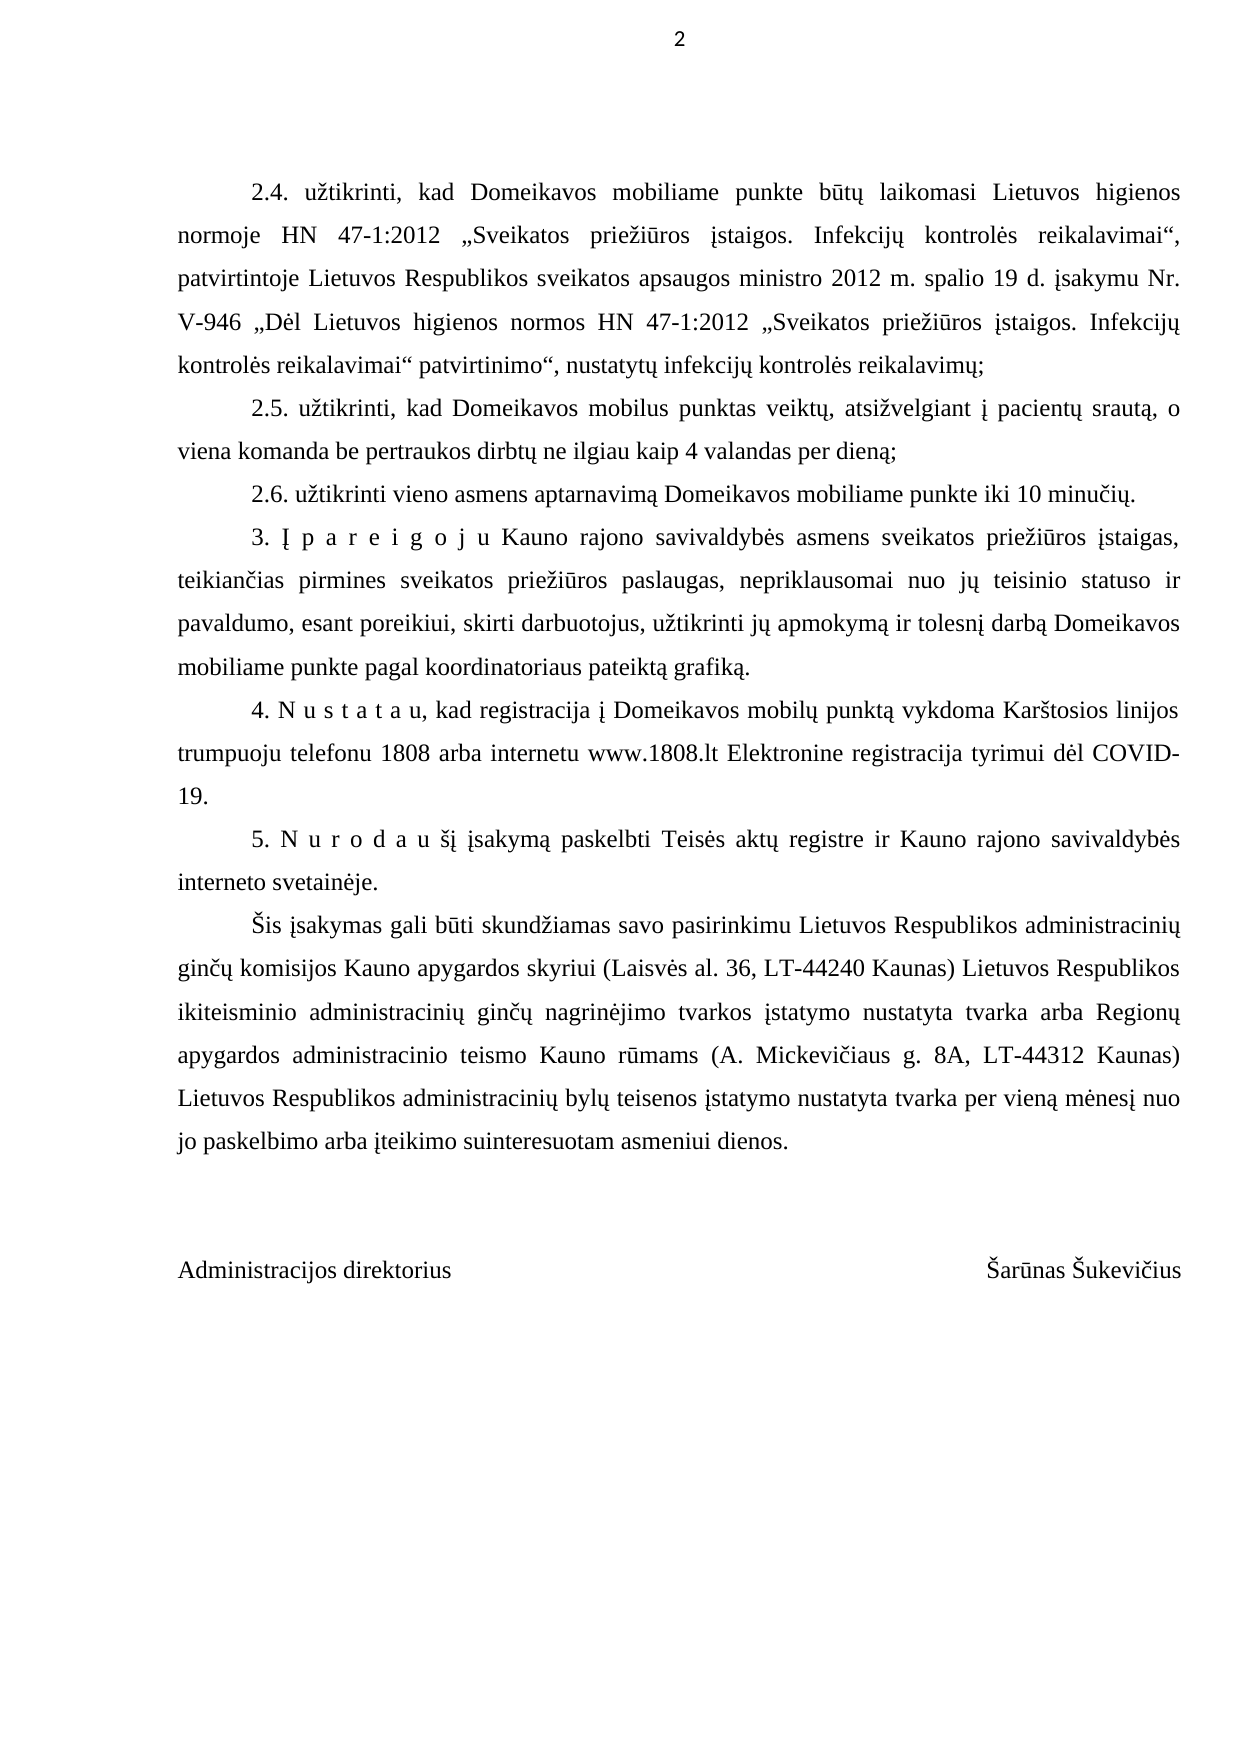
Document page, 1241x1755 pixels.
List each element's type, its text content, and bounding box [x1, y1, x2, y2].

text 5. N u r o d a u šį įsakymą paskelbti Teisės aktų registre ir Kauno rajono savivaldybės interneto svetainėje. [177, 824, 1181, 896]
text 2.4. užtikrinti, kad Domeikavos mobiliame punkte būtų laikomasi Lietuvos higienos normoje HN 47-1:2012 „Sveikatos priežiūros įstaigos. Infekcijų kontrolės reikalavimai“, patvirtintoje Lietuvos Respublikos sveikatos apsaugos ministro 2012 m. spalio 19 d. įsakymu Nr. V-946 „Dėl Lietuvos higienos normos HN 47-1:2012 „Sveikatos priežiūros įstaigos. Infekcijų kontrolės reikalavimai“ patvirtinimo“, nustatytų infekcijų kontrolės reikalavimų; [177, 177, 1181, 378]
text Šis įsakymas gali būti skundžiamas savo pasirinkimu Lietuvos Respublikos administracinių ginčų komisijos Kauno apygardos skyriui (Laisvės al. 36, LT-44240 Kaunas) Lietuvos Respublikos ikiteisminio administracinių ginčų nagrinėjimo tvarkos įstatymo nustatyta tvarka arba Regionų apygardos administracinio teismo Kauno rūmams (A. Mickevičiaus g. 8A, LT-44312 Kaunas) Lietuvos Respublikos administracinių bylų teisenos įstatymo nustatyta tvarka per vieną mėnesį nuo jo paskelbimo arba įteikimo suinteresuotam asmeniui dienos. [177, 910, 1181, 1155]
text 2.5. užtikrinti, kad Domeikavos mobilus punktas veiktų, atsižvelgiant į pacientų srautą, o viena komanda be pertraukos dirbtų ne ilgiau kaip 4 valandas per dieną; [177, 393, 1181, 465]
text 4. N u s t a t a u, kad registracija į Domeikavos mobilų punktą vykdoma Karštosios linijos trumpuoju telefonu 1808 arba internetu www.1808.lt Elektronine registracija tyrimui dėl COVID-19. [177, 695, 1181, 810]
text Administracijos direktorius Šarūnas Šukevičius [177, 1255, 1181, 1284]
text 2.6. užtikrinti vieno asmens aptarnavimą Domeikavos mobiliame punkte iki 10 minučių. [177, 479, 1181, 508]
text 3. Į p a r e i g o j u Kauno rajono savivaldybės asmens sveikatos priežiūros įstaigas, teikiančias pirmines sveikatos priežiūros paslaugas, nepriklausomai nuo jų teisinio statuso ir pavaldumo, esant poreikiui, skirti darbuotojus, užtikrinti jų apmokymą ir tolesnį darbą Domeikavos mobiliame punkte pagal koordinatoriaus pateiktą grafiką. [177, 522, 1181, 680]
